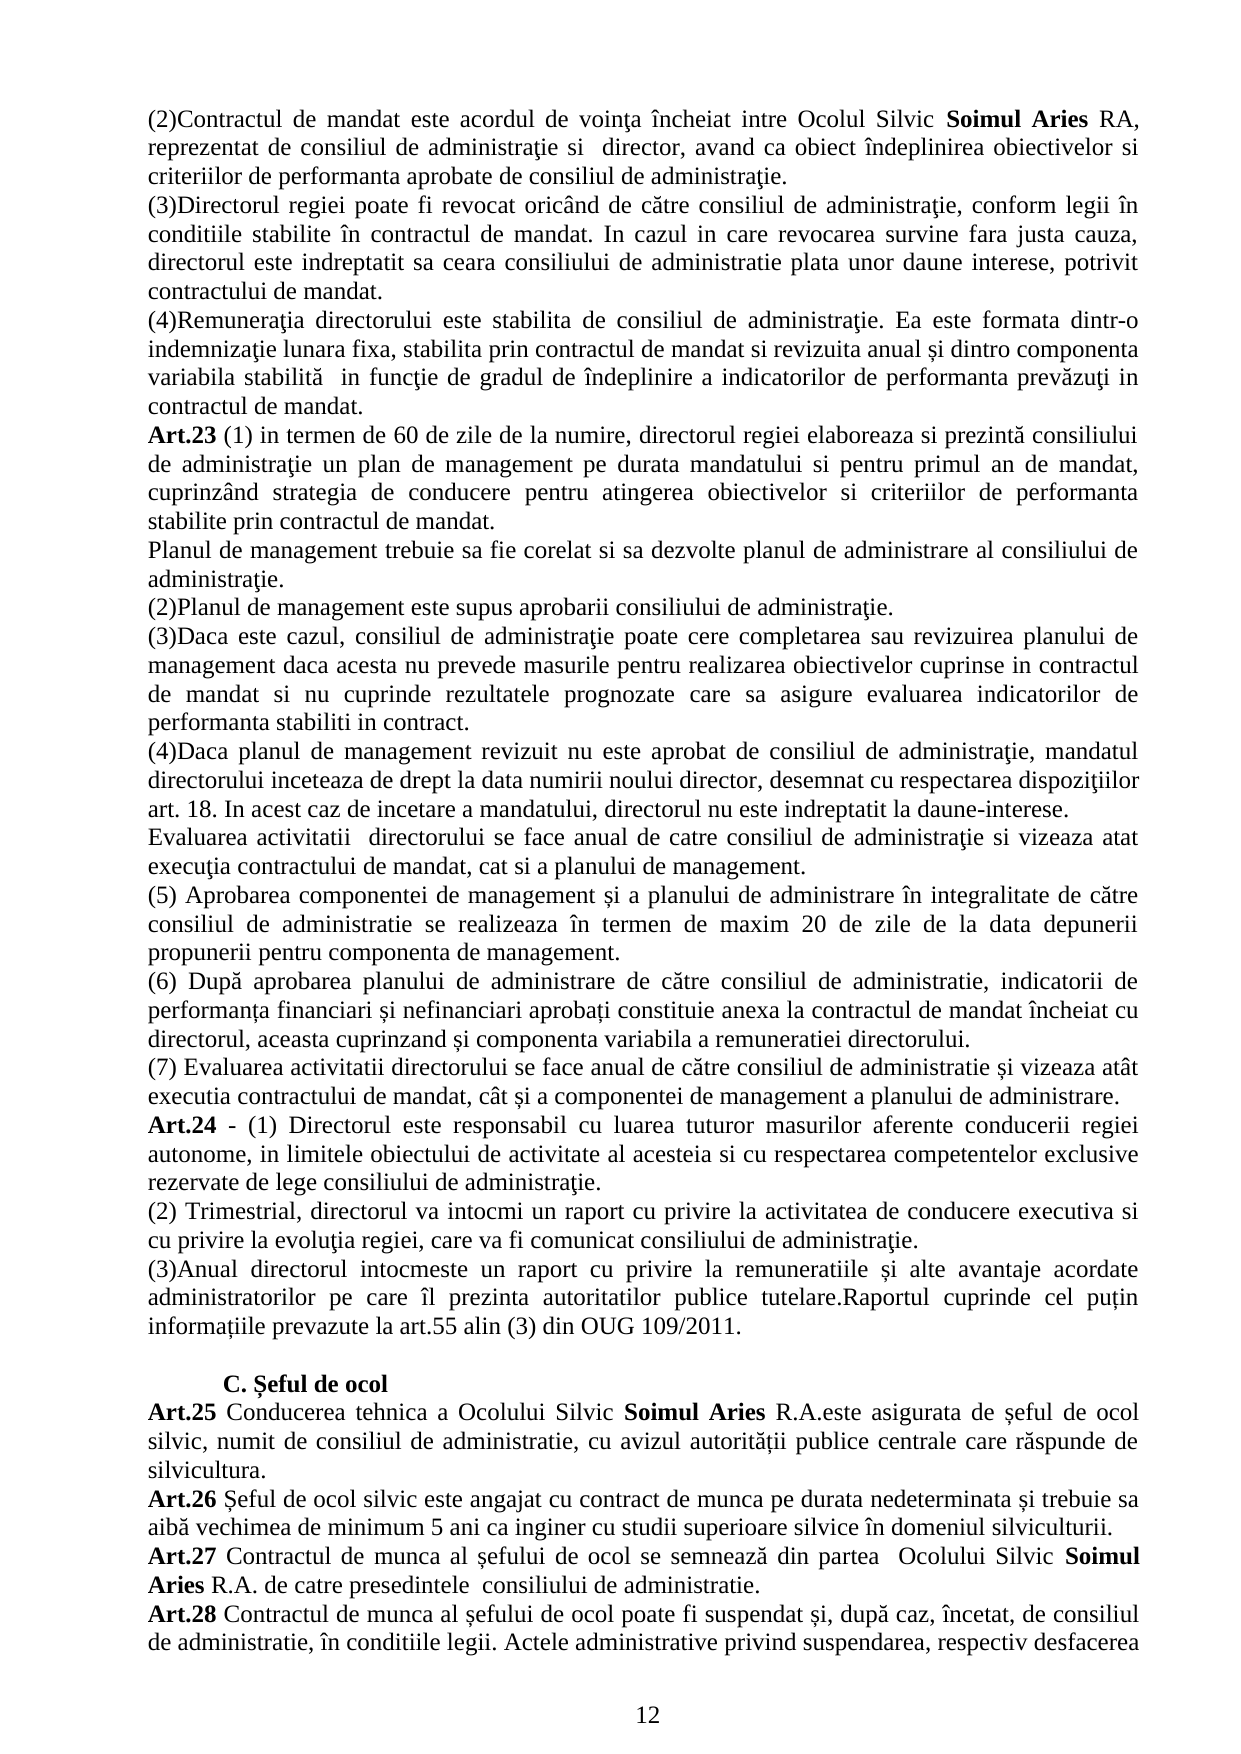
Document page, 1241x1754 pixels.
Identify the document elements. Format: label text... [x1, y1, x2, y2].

text (6) După aprobarea planului de administrare de către consiliul de administratie, indicatorii de performanța financiari și nefinanciari aprobați constituie anexa la contractul de mandat încheiat cu directorul, aceasta cuprinzand și componenta variabila a remuneratiei directorului. [148, 966, 1140, 1052]
text Planul de management trebuie sa fie corelat si sa dezvolte planul de administrare al consiliului de administraţie. [148, 535, 1140, 592]
text (2) Trimestrial, directorul va intocmi un raport cu privire la activitatea de conducere executiva si cu privire la evoluţia regiei, care va fi comunicat consiliului de administraţie. [148, 1196, 1140, 1254]
text Art.24 - (1) Directorul este responsabil cu luarea tuturor masurilor aferente conducerii regiei autonome, in limitele obiectului de activitate al acesteia si cu respectarea competentelor exclusive rezervate de lege consiliului de administraţie. [148, 1110, 1140, 1196]
text (2)Contractul de mandat este acordul de voinţa încheiat intre Ocolul Silvic Soimul Aries RA, reprezentat de consiliul de administraţie si director, avand ca obiect îndeplinirea obiectivelor si criteriilor de performanta aprobate de consiliul de administraţie. [148, 104, 1140, 190]
text Art.25 Conducerea tehnica a Ocolului Silvic Soimul Aries R.A.este asigurata de șeful de ocol silvic, numit de consiliul de administratie, cu avizul autorității publice centrale care răspunde de silvicultura. [148, 1397, 1140, 1484]
text (3)Directorul regiei poate fi revocat oricând de către consiliul de administraţie, conform legii în conditiile stabilite în contractul de mandat. In cazul in care revocarea survine fara justa cauza, directorul este indreptatit sa ceara consiliului de administratie plata unor daune interese, potrivit contractului de mandat. [148, 190, 1140, 305]
text Art.23 (1) in termen de 60 de zile de la numire, directorul regiei elaboreaza si prezintă consiliului de administraţie un plan de management pe durata mandatului si pentru primul an de mandat, cuprinzând strategia de conducere pentru atingerea obiectivelor si criteriilor de performanta stabilite prin contractul de mandat. [148, 420, 1140, 535]
text (3)Anual directorul intocmeste un raport cu privire la remuneratiile și alte avantaje acordate administratorilor pe care îl prezinta autoritatilor publice tutelare.Raportul cuprinde cel puțin informațiile prevazute la art.55 alin (3) din OUG 109/2011. [148, 1254, 1140, 1340]
text (5) Aprobarea componentei de management și a planului de administrare în integralitate de către consiliul de administratie se realizeaza în termen de maxim 20 de zile de la data depunerii propunerii pentru componenta de management. [148, 880, 1140, 966]
text (2)Planul de management este supus aprobarii consiliului de administraţie. [148, 592, 1140, 621]
text Art.26 Șeful de ocol silvic este angajat cu contract de munca pe durata nedeterminata și trebuie sa aibă vechimea de minimum 5 ani ca inginer cu studii superioare silvice în domeniul silviculturii. [148, 1484, 1140, 1541]
text Evaluarea activitatii directorului se face anual de catre consiliul de administraţie si vizeaza atat execuţia contractului de mandat, cat si a planului de management. [148, 822, 1140, 880]
text (4)Remuneraţia directorului este stabilita de consiliul de administraţie. Ea este formata dintr-o indemnizaţie lunara fixa, stabilita prin contractul de mandat si revizuita anual și dintro componenta variabila stabilită in funcţie de gradul de îndeplinire a indicatorilor de performanta prevăzuţi in contractul de mandat. [148, 305, 1140, 420]
text C. Șeful de ocol [148, 1369, 1140, 1397]
text Art.28 Contractul de munca al șefului de ocol poate fi suspendat și, după caz, încetat, de consiliul de administratie, în conditiile legii. Actele administrative privind suspendarea, respectiv desfacerea [148, 1599, 1140, 1656]
text Art.27 Contractul de munca al șefului de ocol se semnează din partea Ocolului Silvic Soimul Aries R.A. de catre presedintele consiliului de administratie. [148, 1541, 1140, 1599]
text (4)Daca planul de management revizuit nu este aprobat de consiliul de administraţie, mandatul directorului inceteaza de drept la data numirii noului director, desemnat cu respectarea dispoziţiilor art. 18. In acest caz de incetare a mandatului, directorul nu este indreptatit la daune-interese. [148, 736, 1140, 822]
text (7) Evaluarea activitatii directorului se face anual de către consiliul de administratie și vizeaza atât executia contractului de mandat, cât și a componentei de management a planului de administrare. [148, 1052, 1140, 1110]
text (3)Daca este cazul, consiliul de administraţie poate cere completarea sau revizuirea planului de management daca acesta nu prevede masurile pentru realizarea obiectivelor cuprinse in contractul de mandat si nu cuprinde rezultatele prognozate care sa asigure evaluarea indicatorilor de performanta stabiliti in contract. [148, 621, 1140, 736]
